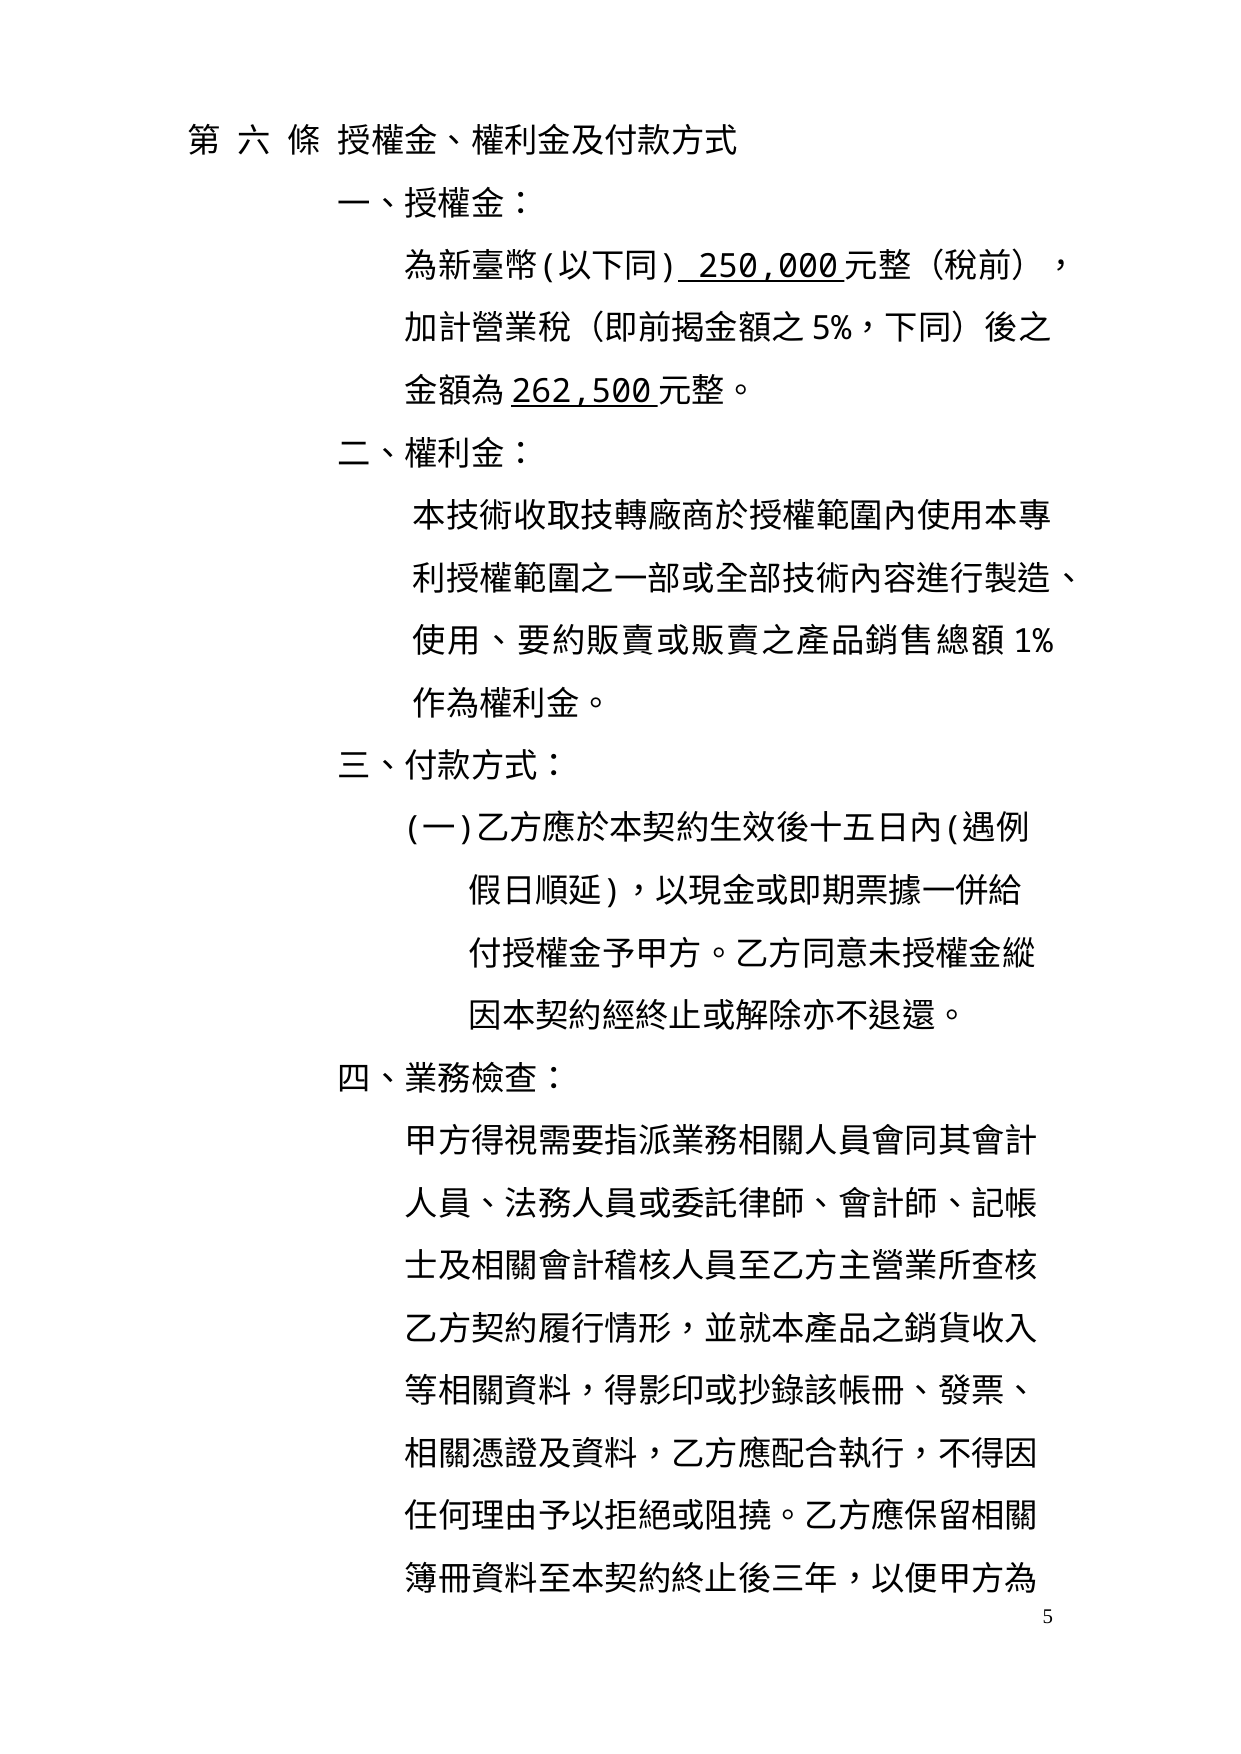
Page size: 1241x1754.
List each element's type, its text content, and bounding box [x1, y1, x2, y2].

text 一、授權金： [337, 159, 1053, 221]
text (一)乙方應於本契約生效後十五日內(遇例假日順延)，以現金或即期票據一併給付授權金予甲方。乙方同意未授權金縱因本契約經終止或解除亦不退還。 [402, 784, 1053, 1034]
text 三、付款方式： [337, 721, 1053, 784]
text 本技術收取技轉廠商於授權範圍內使用本專利授權範圍之一部或全部技術內容進行製造、使用、要約販賣或販賣之產品銷售總額1%作為權利金。 [412, 471, 1053, 721]
text 甲方得視需要指派業務相關人員會同其會計人員、法務人員或委託律師、會計師、記帳士及相關會計稽核人員至乙方主營業所查核乙方契約履行情形，並就本產品之銷貨收入等相關資料，得影印或抄錄該帳冊、發票、相關憑證及資料，乙方應配合執行，不得因任何理由予以拒絕或阻撓。乙方應保留相關簿冊資料至本契約終止後三年，以便甲方為 [404, 1096, 1053, 1596]
text 四、業務檢查： [337, 1034, 1053, 1096]
text 為新臺幣(以下同) 250,000元整（稅前），加計營業稅（即前揭金額之5%，下同）後之金額為262,500元整。 [404, 221, 1053, 409]
text 二、權利金： [337, 409, 1053, 471]
text 第 六 條 授權金、權利金及付款方式 [187, 96, 1053, 159]
